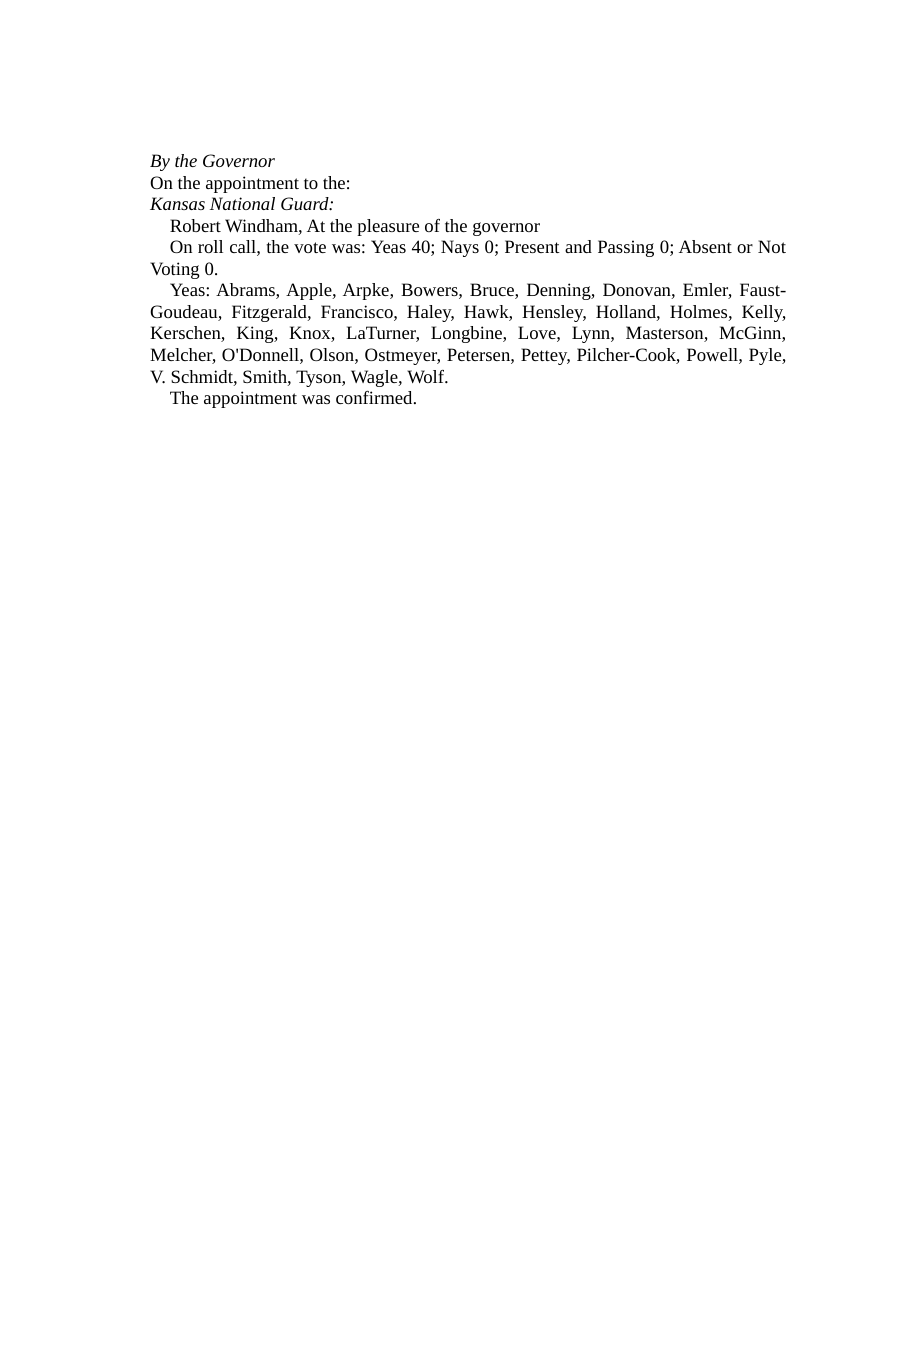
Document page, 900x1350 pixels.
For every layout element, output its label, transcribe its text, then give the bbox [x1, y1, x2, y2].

text By the Governor [150, 150, 787, 172]
text On the appointment to the: [150, 172, 787, 193]
text Kansas National Guard: [150, 193, 787, 215]
text Robert Windham, At the pleasure of the governor [150, 215, 787, 236]
text On roll call, the vote was: Yeas 40; Nays 0; Present and Passing 0; Absent or Not Voting 0. [150, 236, 787, 279]
text Yeas: Abrams, Apple, Arpke, Bowers, Bruce, Denning, Donovan, Emler, Faust-Goudeau, Fitzgerald, Francisco, Haley, Hawk, Hensley, Holland, Holmes, Kelly, Kerschen, King, Knox, LaTurner, Longbine, Love, Lynn, Masterson, McGinn, Melcher, O'Donnell, Olson, Ostmeyer, Petersen, Pettey, Pilcher-Cook, Powell, Pyle, V. Schmidt, Smith, Tyson, Wagle, Wolf. [150, 279, 787, 387]
text The appointment was confirmed. [150, 387, 787, 409]
